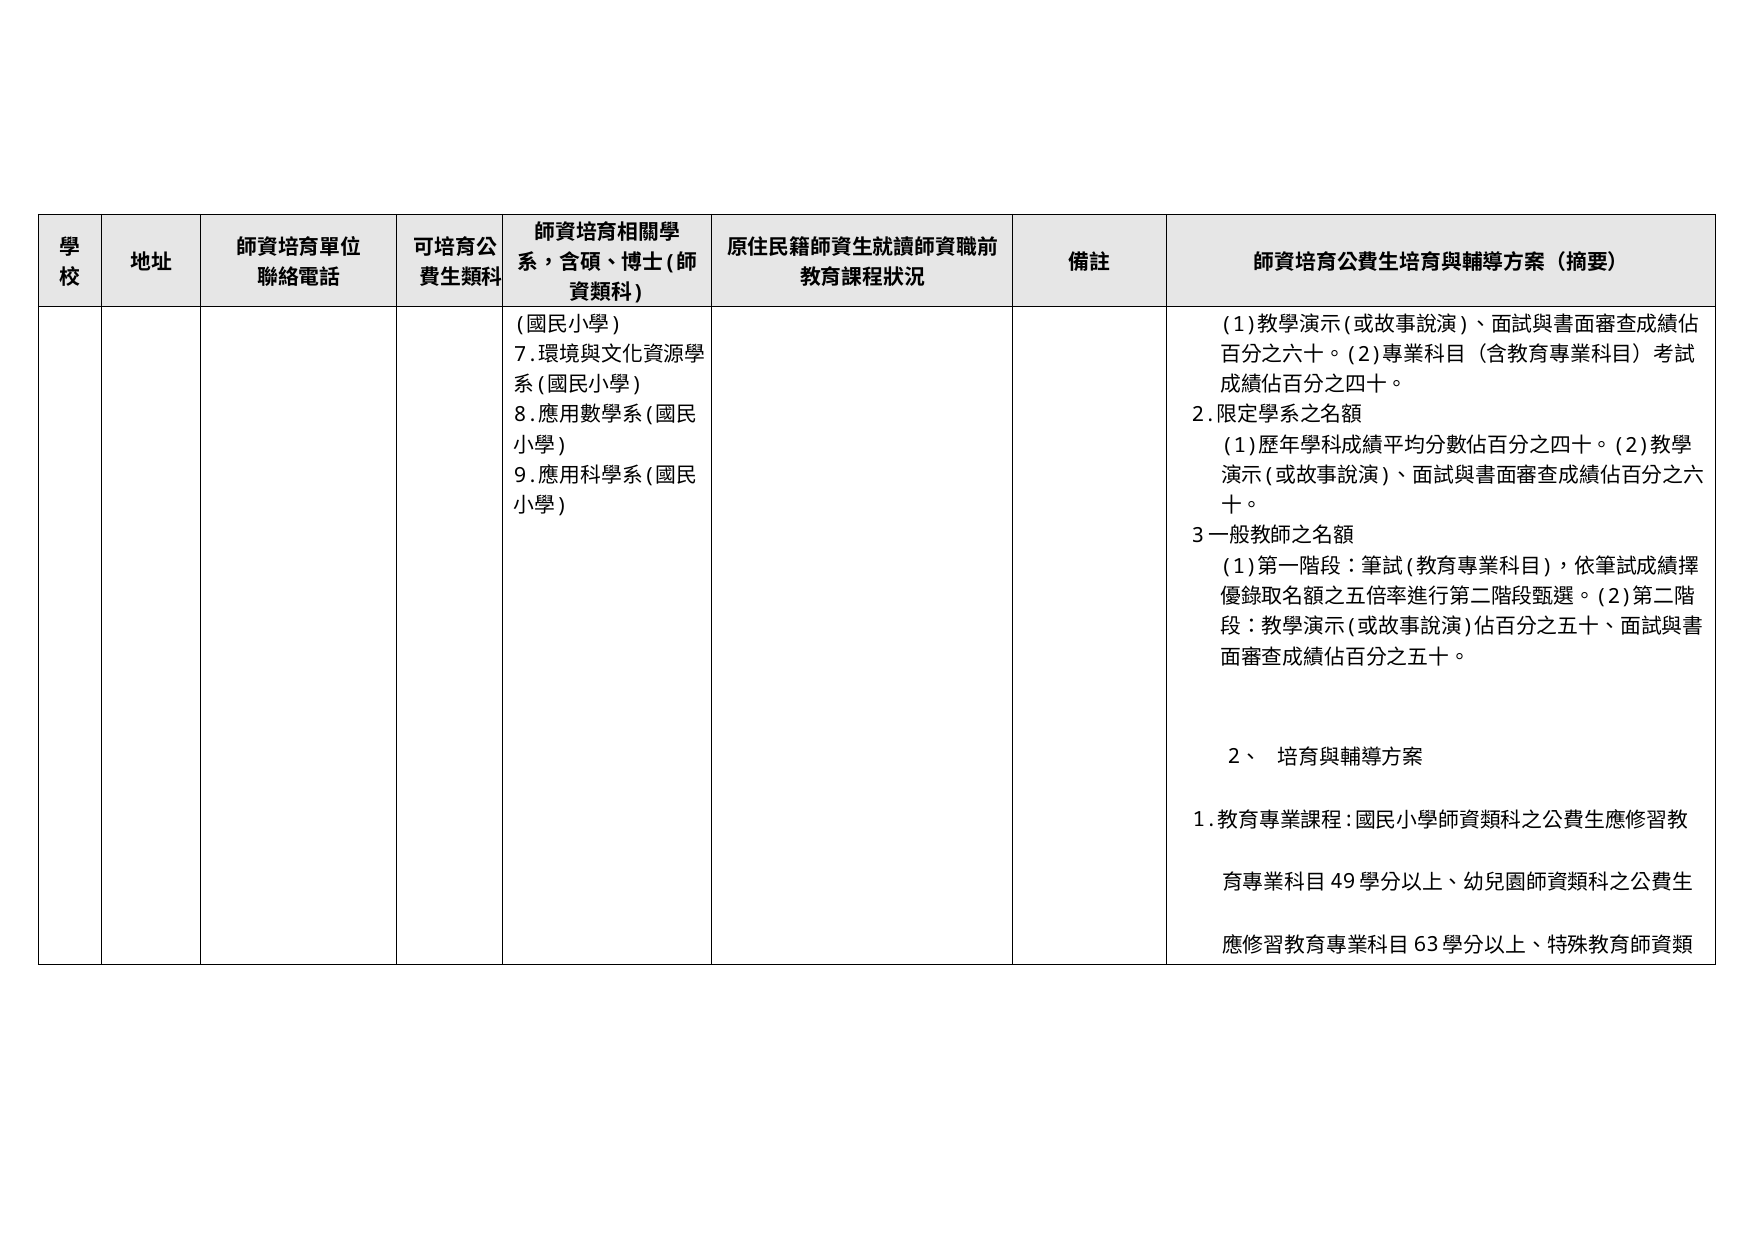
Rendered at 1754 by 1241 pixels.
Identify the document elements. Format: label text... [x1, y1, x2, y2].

table_cell [102, 307, 200, 964]
table_cell [397, 307, 502, 964]
table_header 地址 [102, 215, 200, 306]
table_cell [201, 307, 396, 964]
table_header 師資培育公費生培育與輔導方案（摘要） [1167, 215, 1715, 306]
table_cell (1)教學演示(或故事說演)、面試與書面審查成績佔百分之六十。(2)專業科目（含教育專業科目）考試成績佔百分之四十。 2.限定學系之名額 (1)歷年學科成績平均分數佔百分之四十。(2)教學演示(或故事說演)、面試與書面審查成績佔百分之六十。 3一般教師之名額 (1)第一階段：筆試(教育專業科目)，依筆試成績擇優錄取名額之五倍率進行第二階段甄選。(2)第二階段：教學演示(或故事說演)佔百分之五十、面試與書面審查成績佔百分之五十。 培育與輔導方案 1.教育專業課程:國民小學師資類科之公費生應修習教育專業科目49學分以上、幼兒園師資類科之公費生應修習教育專業科目63學分以上、特殊教育師資類 [1167, 307, 1715, 964]
table_cell [712, 307, 1012, 964]
table_cell (國民小學) 7.環境與文化資源學系(國民小學) 8.應用數學系(國民小學) 9.應用科學系(國民小學) [503, 307, 711, 964]
table_header 師資培育單位 聯絡電話 [201, 215, 396, 306]
table_header 可培育公費生類科 [397, 215, 502, 306]
table_header 原住民籍師資生就讀師資職前教育課程狀況 [712, 215, 1012, 306]
table_cell [1013, 307, 1166, 964]
table_header 師資培育相關學系，含碩、博士(師資類科) [503, 215, 711, 306]
table_header 備註 [1013, 215, 1166, 306]
table_header 學校 [39, 215, 101, 306]
table_cell [39, 307, 101, 964]
